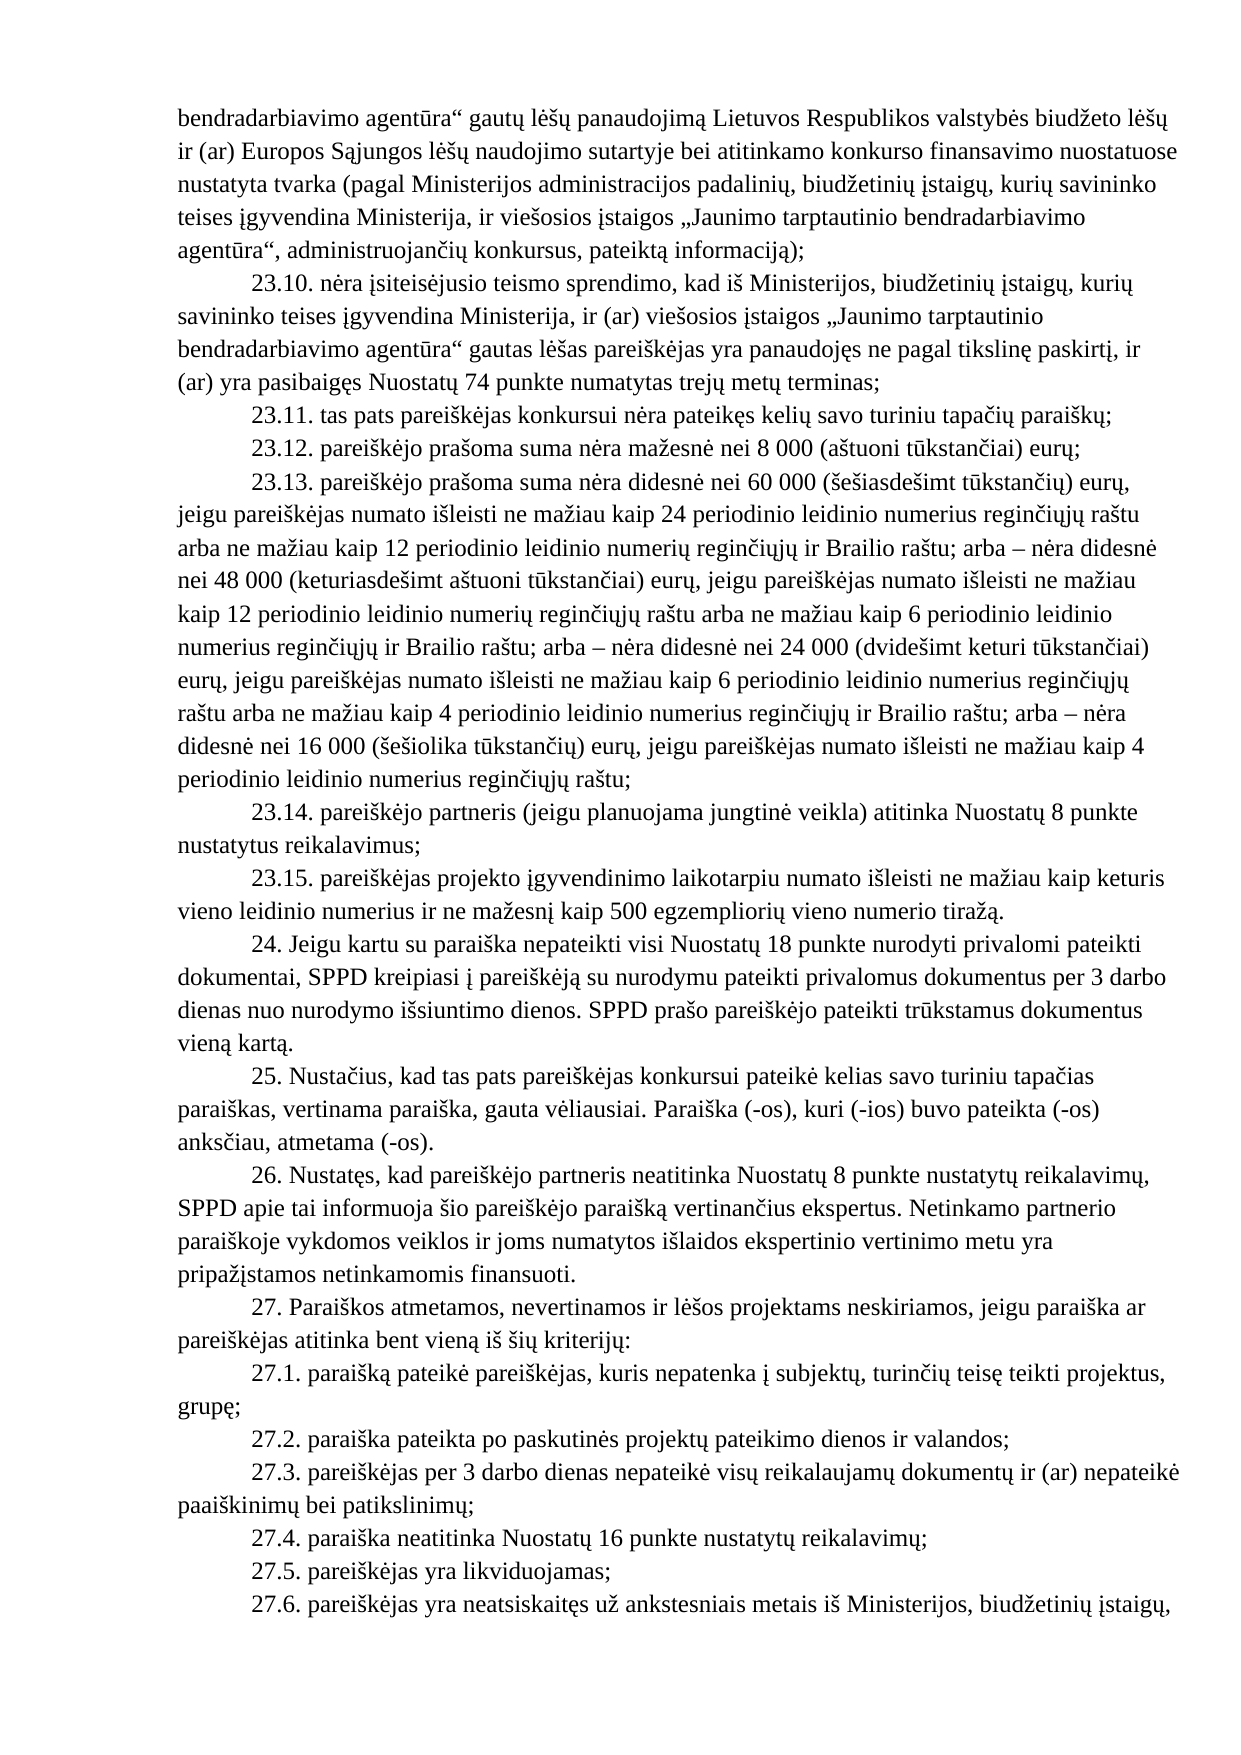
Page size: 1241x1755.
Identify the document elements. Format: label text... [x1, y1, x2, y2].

text bendradarbiavimo agentūra“ gautų lėšų panaudojimą Lietuvos Respublikos valstybės biudžeto lėšų ir (ar) Europos Sąjungos lėšų naudojimo sutartyje bei atitinkamo konkurso finansavimo nuostatuose nustatyta tvarka (pagal Ministerijos administracijos padalinių, biudžetinių įstaigų, kurių savininko teises įgyvendina Ministerija, ir viešosios įstaigos „Jaunimo tarptautinio bendradarbiavimo agentūra“, administruojančių konkursus, pateiktą informaciją); [177, 103, 1181, 264]
text 27.5. pareiškėjas yra likviduojamas; [177, 1556, 1181, 1585]
text 27.1. paraišką pateikė pareiškėjas, kuris nepatenka į subjektų, turinčių teisę teikti projektus, grupę; [177, 1358, 1181, 1420]
text 24. Jeigu kartu su paraiška nepateikti visi Nuostatų 18 punkte nurodyti privalomi pateikti dokumentai, SPPD kreipiasi į pareiškėją su nurodymu pateikti privalomus dokumentus per 3 darbo dienas nuo nurodymo išsiuntimo dienos. SPPD prašo pareiškėjo pateikti trūkstamus dokumentus vieną kartą. [177, 929, 1181, 1057]
text 23.13. pareiškėjo prašoma suma nėra didesnė nei 60 000 (šešiasdešimt tūkstančių) eurų, jeigu pareiškėjas numato išleisti ne mažiau kaip 24 periodinio leidinio numerius reginčiųjų raštu arba ne mažiau kaip 12 periodinio leidinio numerių reginčiųjų ir Brailio raštu; arba – nėra didesnė nei 48 000 (keturiasdešimt aštuoni tūkstančiai) eurų, jeigu pareiškėjas numato išleisti ne mažiau kaip 12 periodinio leidinio numerių reginčiųjų raštu arba ne mažiau kaip 6 periodinio leidinio numerius reginčiųjų ir Brailio raštu; arba – nėra didesnė nei 24 000 (dvidešimt keturi tūkstančiai) eurų, jeigu pareiškėjas numato išleisti ne mažiau kaip 6 periodinio leidinio numerius reginčiųjų raštu arba ne mažiau kaip 4 periodinio leidinio numerius reginčiųjų ir Brailio raštu; arba – nėra didesnė nei 16 000 (šešiolika tūkstančių) eurų, jeigu pareiškėjas numato išleisti ne mažiau kaip 4 periodinio leidinio numerius reginčiųjų raštu; [177, 467, 1181, 792]
text 27.2. paraiška pateikta po paskutinės projektų pateikimo dienos ir valandos; [177, 1424, 1181, 1453]
text 27.3. pareiškėjas per 3 darbo dienas nepateikė visų reikalaujamų dokumentų ir (ar) nepateikė paaiškinimų bei patikslinimų; [177, 1457, 1181, 1519]
text 23.12. pareiškėjo prašoma suma nėra mažesnė nei 8 000 (aštuoni tūkstančiai) eurų; [177, 433, 1181, 462]
text 27.4. paraiška neatitinka Nuostatų 16 punkte nustatytų reikalavimų; [177, 1523, 1181, 1552]
text 25. Nustačius, kad tas pats pareiškėjas konkursui pateikė kelias savo turiniu tapačias paraiškas, vertinama paraiška, gauta vėliausiai. Paraiška (-os), kuri (-ios) buvo pateikta (-os) anksčiau, atmetama (-os). [177, 1061, 1181, 1156]
text 27. Paraiškos atmetamos, nevertinamos ir lėšos projektams neskiriamos, jeigu paraiška ar pareiškėjas atitinka bent vieną iš šių kriterijų: [177, 1292, 1181, 1354]
text 23.10. nėra įsiteisėjusio teismo sprendimo, kad iš Ministerijos, biudžetinių įstaigų, kurių savininko teises įgyvendina Ministerija, ir (ar) viešosios įstaigos „Jaunimo tarptautinio bendradarbiavimo agentūra“ gautas lėšas pareiškėjas yra panaudojęs ne pagal tikslinę paskirtį, ir (ar) yra pasibaigęs Nuostatų 74 punkte numatytas trejų metų terminas; [177, 268, 1181, 396]
text 23.15. pareiškėjas projekto įgyvendinimo laikotarpiu numato išleisti ne mažiau kaip keturis vieno leidinio numerius ir ne mažesnį kaip 500 egzempliorių vieno numerio tiražą. [177, 863, 1181, 924]
text 27.6. pareiškėjas yra neatsiskaitęs už ankstesniais metais iš Ministerijos, biudžetinių įstaigų, [177, 1589, 1181, 1618]
text 26. Nustatęs, kad pareiškėjo partneris neatitinka Nuostatų 8 punkte nustatytų reikalavimų, SPPD apie tai informuoja šio pareiškėjo paraišką vertinančius ekspertus. Netinkamo partnerio paraiškoje vykdomos veiklos ir joms numatytos išlaidos ekspertinio vertinimo metu yra pripažįstamos netinkamomis finansuoti. [177, 1160, 1181, 1288]
text 23.11. tas pats pareiškėjas konkursui nėra pateikęs kelių savo turiniu tapačių paraiškų; [177, 401, 1181, 429]
text 23.14. pareiškėjo partneris (jeigu planuojama jungtinė veikla) atitinka Nuostatų 8 punkte nustatytus reikalavimus; [177, 797, 1181, 858]
